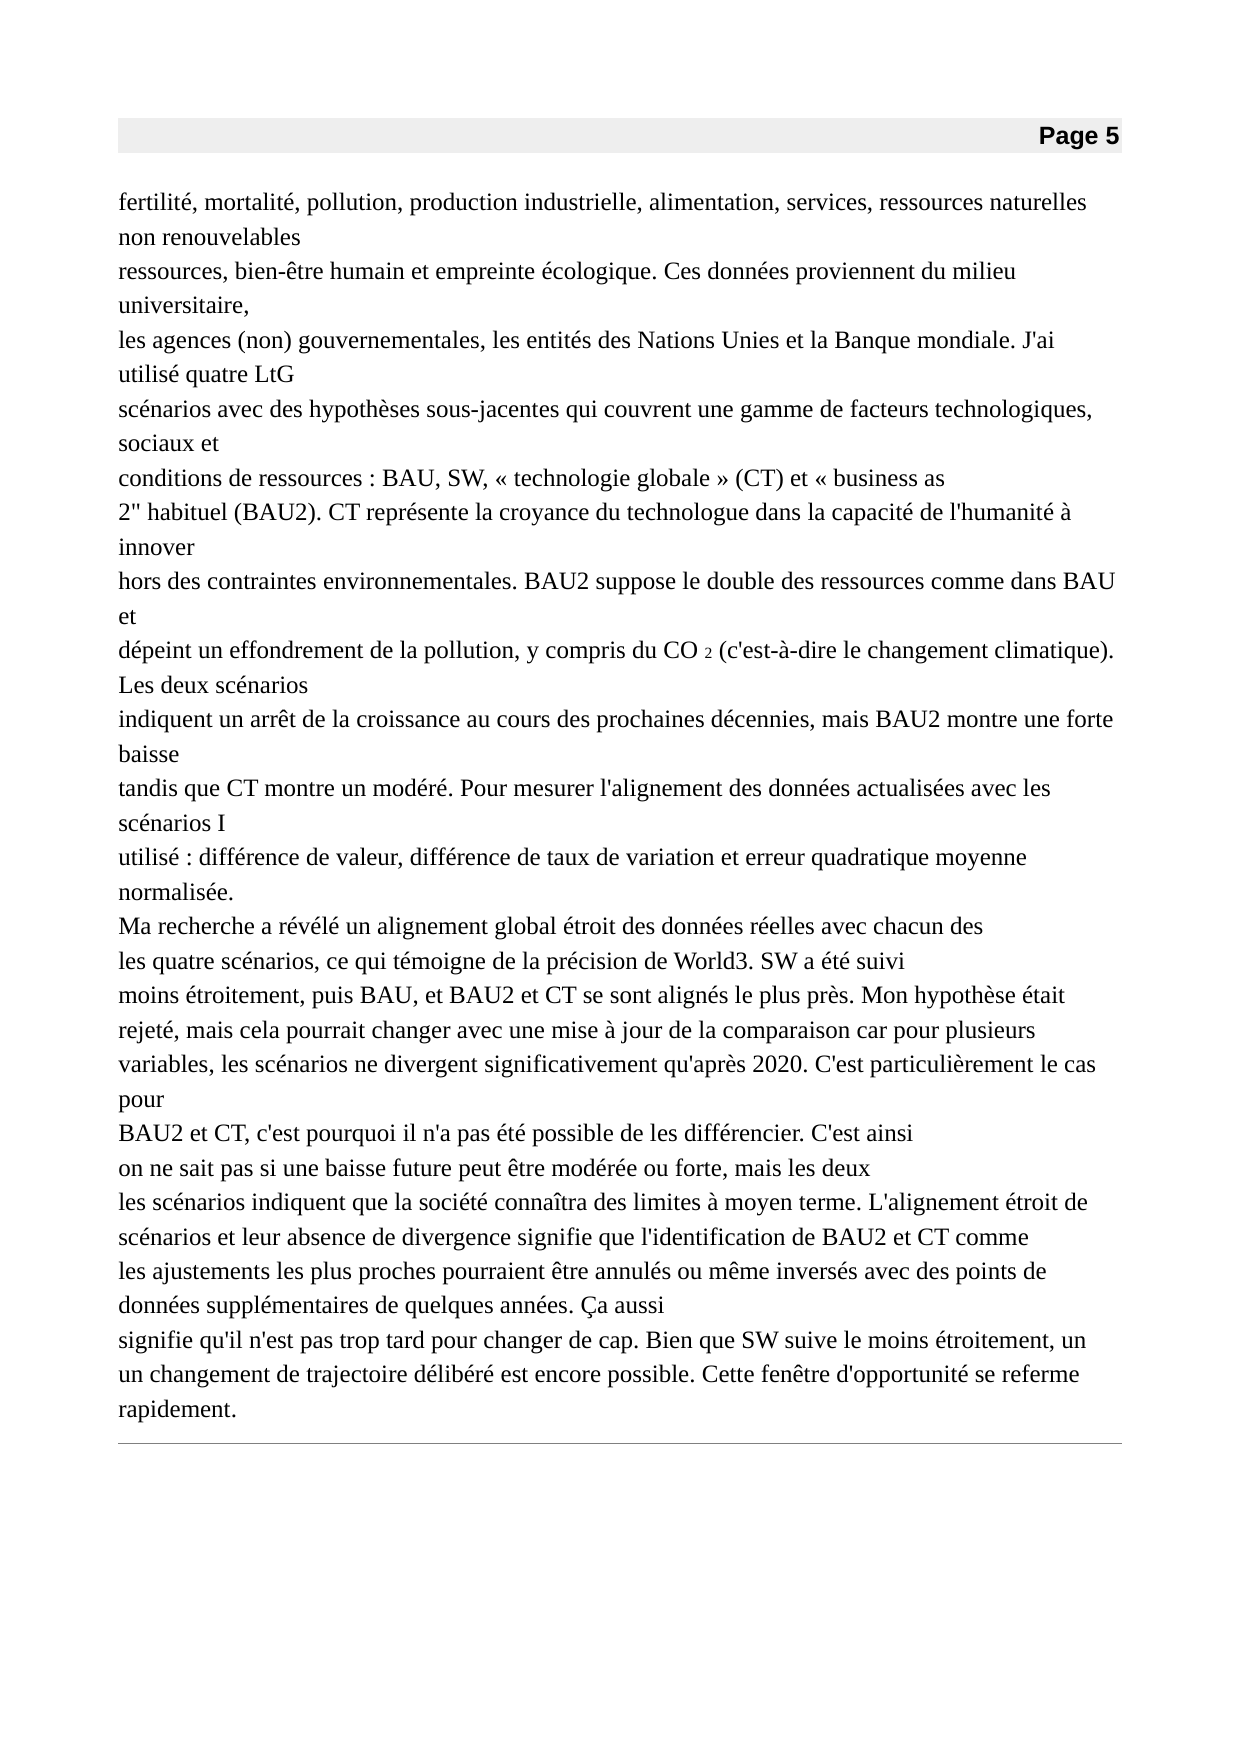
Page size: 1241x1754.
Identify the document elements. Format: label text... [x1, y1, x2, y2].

text les agences (non) gouvernementales, les entités des Nations Unies et la Banque mondiale. J'ai utilisé quatre LtG [118, 325, 1122, 388]
text iv [118, 153, 1122, 181]
text scénarios et leur absence de divergence signifie que l'identification de BAU2 et CT comme [118, 1222, 1122, 1250]
text indiquent un arrêt de la croissance au cours des prochaines décennies, mais BAU2 montre une forte baisse [118, 704, 1122, 768]
text on ne sait pas si une baisse future peut être modérée ou forte, mais les deux [118, 1153, 1122, 1181]
text les ajustements les plus proches pourraient être annulés ou même inversés avec des points de données supplémentaires de quelques années. Ça aussi [118, 1256, 1122, 1319]
text un changement de trajectoire délibéré est encore possible. Cette fenêtre d'opportunité se referme rapidement. [118, 1359, 1122, 1423]
text dépeint un effondrement de la pollution, y compris du CO 2 (c'est-à-dire le changement climatique). Les deux scénarios [118, 635, 1122, 699]
text 2" habituel (BAU2). CT représente la croyance du technologue dans la capacité de l'humanité à innover [118, 497, 1122, 561]
text rejeté, mais cela pourrait changer avec une mise à jour de la comparaison car pour plusieurs [118, 1015, 1122, 1043]
text tandis que CT montre un modéré. Pour mesurer l'alignement des données actualisées avec les scénarios I [118, 773, 1122, 837]
text hors des contraintes environnementales. BAU2 suppose le double des ressources comme dans BAU et [118, 566, 1122, 630]
text ressources, bien-être humain et empreinte écologique. Ces données proviennent du milieu universitaire, [118, 256, 1122, 319]
text signifie qu'il n'est pas trop tard pour changer de cap. Bien que SW suive le moins étroitement, un [118, 1325, 1122, 1354]
text conditions de ressources : BAU, SW, « technologie globale » (CT) et « business as [118, 463, 1122, 492]
text fertilité, mortalité, pollution, production industrielle, alimentation, services, ressources naturelles non renouvelables [118, 187, 1122, 250]
text BAU2 et CT, c'est pourquoi il n'a pas été possible de les différencier. C'est ainsi [118, 1118, 1122, 1147]
text variables, les scénarios ne divergent significativement qu'après 2020. C'est particulièrement le cas pour [118, 1049, 1122, 1112]
text scénarios avec des hypothèses sous-jacentes qui couvrent une gamme de facteurs technologiques, sociaux et [118, 394, 1122, 457]
text moins étroitement, puis BAU, et BAU2 et CT se sont alignés le plus près. Mon hypothèse était [118, 980, 1122, 1009]
table_header Page 5 [118, 118, 1122, 153]
text Ma recherche a révélé un alignement global étroit des données réelles avec chacun des [118, 911, 1122, 940]
text les scénarios indiquent que la société connaîtra des limites à moyen terme. L'alignement étroit de [118, 1187, 1122, 1216]
text les quatre scénarios, ce qui témoigne de la précision de World3. SW a été suivi [118, 946, 1122, 974]
text utilisé : différence de valeur, différence de taux de variation et erreur quadratique moyenne normalisée. [118, 842, 1122, 906]
